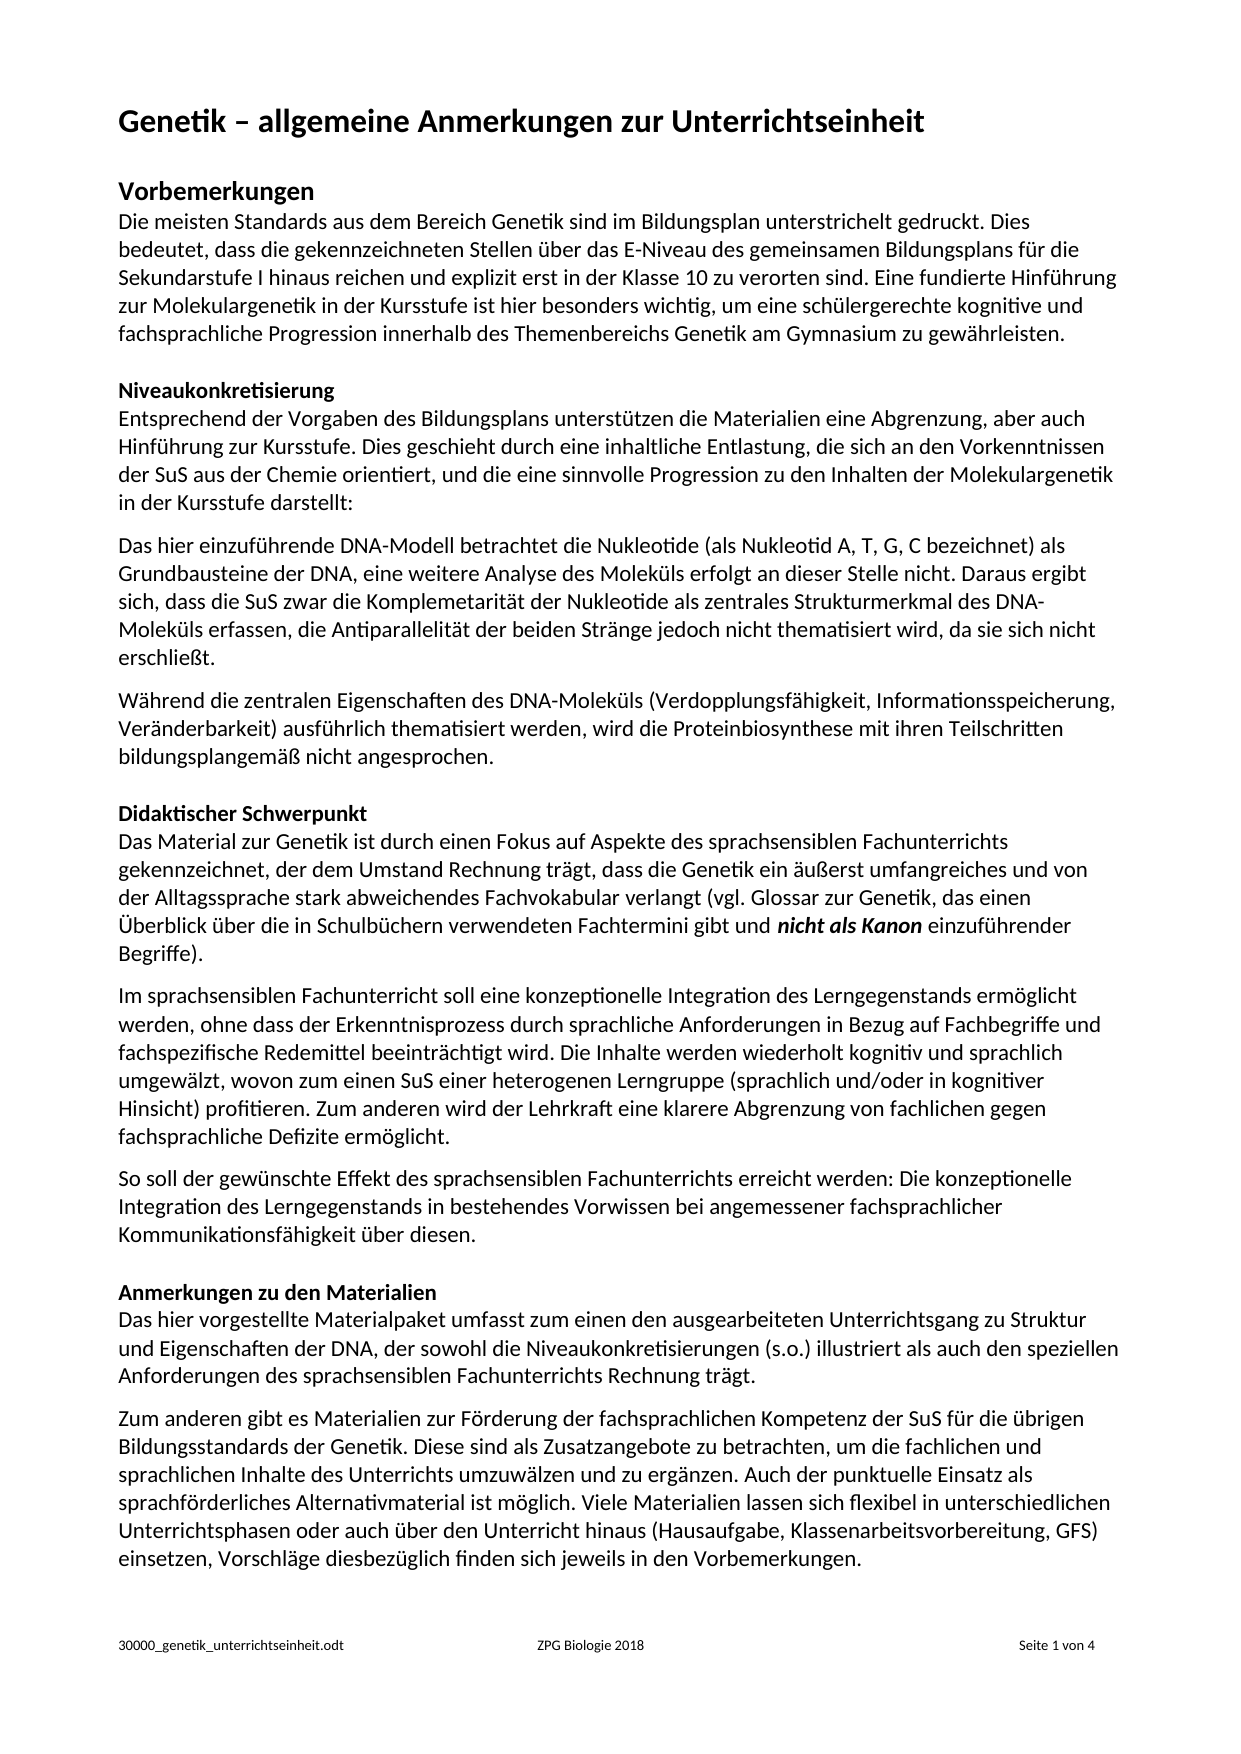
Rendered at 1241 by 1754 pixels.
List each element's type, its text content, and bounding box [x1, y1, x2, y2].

subtitle Niveaukonkretisierung [118, 376, 1122, 404]
text Das hier einzuführende DNA-Modell betrachtet die Nukleotide (als Nukleotid A, T, G, C bezeichnet) als Grundbausteine der DNA, eine weitere Analyse des Moleküls erfolgt an dieser Stelle nicht. Daraus ergibt sich, dass die SuS zwar die Komplemetarität der Nukleotide als zentrales Strukturmerkmal des DNA-Moleküls erfassen, die Antiparallelität der beiden Stränge jedoch nicht thematisiert wird, da sie sich nicht erschließt. [118, 531, 1122, 671]
text Während die zentralen Eigenschaften des DNA-Moleküls (Verdopplungsfähigkeit, Informationsspeicherung, Veränderbarkeit) ausführlich thematisiert werden, wird die Proteinbiosynthese mit ihren Teilschritten bildungsplangemäß nicht angesprochen. [118, 686, 1122, 770]
subtitle Didaktischer Schwerpunkt [118, 799, 1122, 827]
subtitle Vorbemerkungen [118, 174, 1122, 207]
text Entsprechend der Vorgaben des Bildungsplans unterstützen die Materialien eine Abgrenzung, aber auch Hinführung zur Kursstufe. Dies geschieht durch eine inhaltliche Entlastung, die sich an den Vorkenntnissen der SuS aus der Chemie orientiert, und die eine sinnvolle Progression zu den Inhalten der Molekulargenetik in der Kursstufe darstellt: [118, 404, 1122, 516]
text Das Material zur Genetik ist durch einen Fokus auf Aspekte des sprachsensiblen Fachunterrichts gekennzeichnet, der dem Umstand Rechnung trägt, dass die Genetik ein äußerst umfangreiches und von der Alltagssprache stark abweichendes Fachvokabular verlangt (vgl. Glossar zur Genetik, das einen Überblick über die in Schulbüchern verwendeten Fachtermini gibt und nicht als Kanon einzuführender Begriffe). [118, 827, 1122, 967]
text So soll der gewünschte Effekt des sprachsensiblen Fachunterrichts erreicht werden: Die konzeptionelle Integration des Lerngegenstands in bestehendes Vorwissen bei angemessener fachsprachlicher Kommunikationsfähigkeit über diesen. [118, 1164, 1122, 1248]
subtitle Anmerkungen zu den Materialien [118, 1278, 1122, 1306]
text Im sprachsensiblen Fachunterricht soll eine konzeptionelle Integration des Lerngegenstands ermöglicht werden, ohne dass der Erkenntnisprozess durch sprachliche Anforderungen in Bezug auf Fachbegriffe und fachspezifische Redemittel beeinträchtigt wird. Die Inhalte werden wiederholt kognitiv und sprachlich umgewälzt, wovon zum einen SuS einer heterogenen Lerngruppe (sprachlich und/oder in kognitiver Hinsicht) profitieren. Zum anderen wird der Lehrkraft eine klarere Abgrenzung von fachlichen gegen fachsprachliche Defizite ermöglicht. [118, 982, 1122, 1150]
subtitle Genetik – allgemeine Anmerkungen zur Unterrichtseinheit [118, 100, 1122, 141]
text Zum anderen gibt es Materialien zur Förderung der fachsprachlichen Kompetenz der SuS für die übrigen Bildungsstandards der Genetik. Diese sind als Zusatzangebote zu betrachten, um die fachlichen und sprachlichen Inhalte des Unterrichts umzuwälzen und zu ergänzen. Auch der punktuelle Einsatz als sprachförderliches Alternativmaterial ist möglich. Viele Materialien lassen sich flexibel in unterschiedlichen Unterrichtsphasen oder auch über den Unterricht hinaus (Hausaufgabe, Klassenarbeitsvorbereitung, GFS) einsetzen, Vorschläge diesbezüglich finden sich jeweils in den Vorbemerkungen. [118, 1404, 1122, 1572]
text Das hier vorgestellte Materialpaket umfasst zum einen den ausgearbeiteten Unterrichtsgang zu Struktur und Eigenschaften der DNA, der sowohl die Niveaukonkretisierungen (s.o.) illustriert als auch den speziellen Anforderungen des sprachsensiblen Fachunterrichts Rechnung trägt. [118, 1306, 1122, 1390]
text Die meisten Standards aus dem Bereich Genetik sind im Bildungsplan unterstrichelt gedruckt. Dies bedeutet, dass die gekennzeichneten Stellen über das E-Niveau des gemeinsamen Bildungsplans für die Sekundarstufe I hinaus reichen und explizit erst in der Klasse 10 zu verorten sind. Eine fundierte Hinführung zur Molekulargenetik in der Kursstufe ist hier besonders wichtig, um eine schülergerechte kognitive und fachsprachliche Progression innerhalb des Themenbereichs Genetik am Gymnasium zu gewährleisten. [118, 207, 1122, 347]
